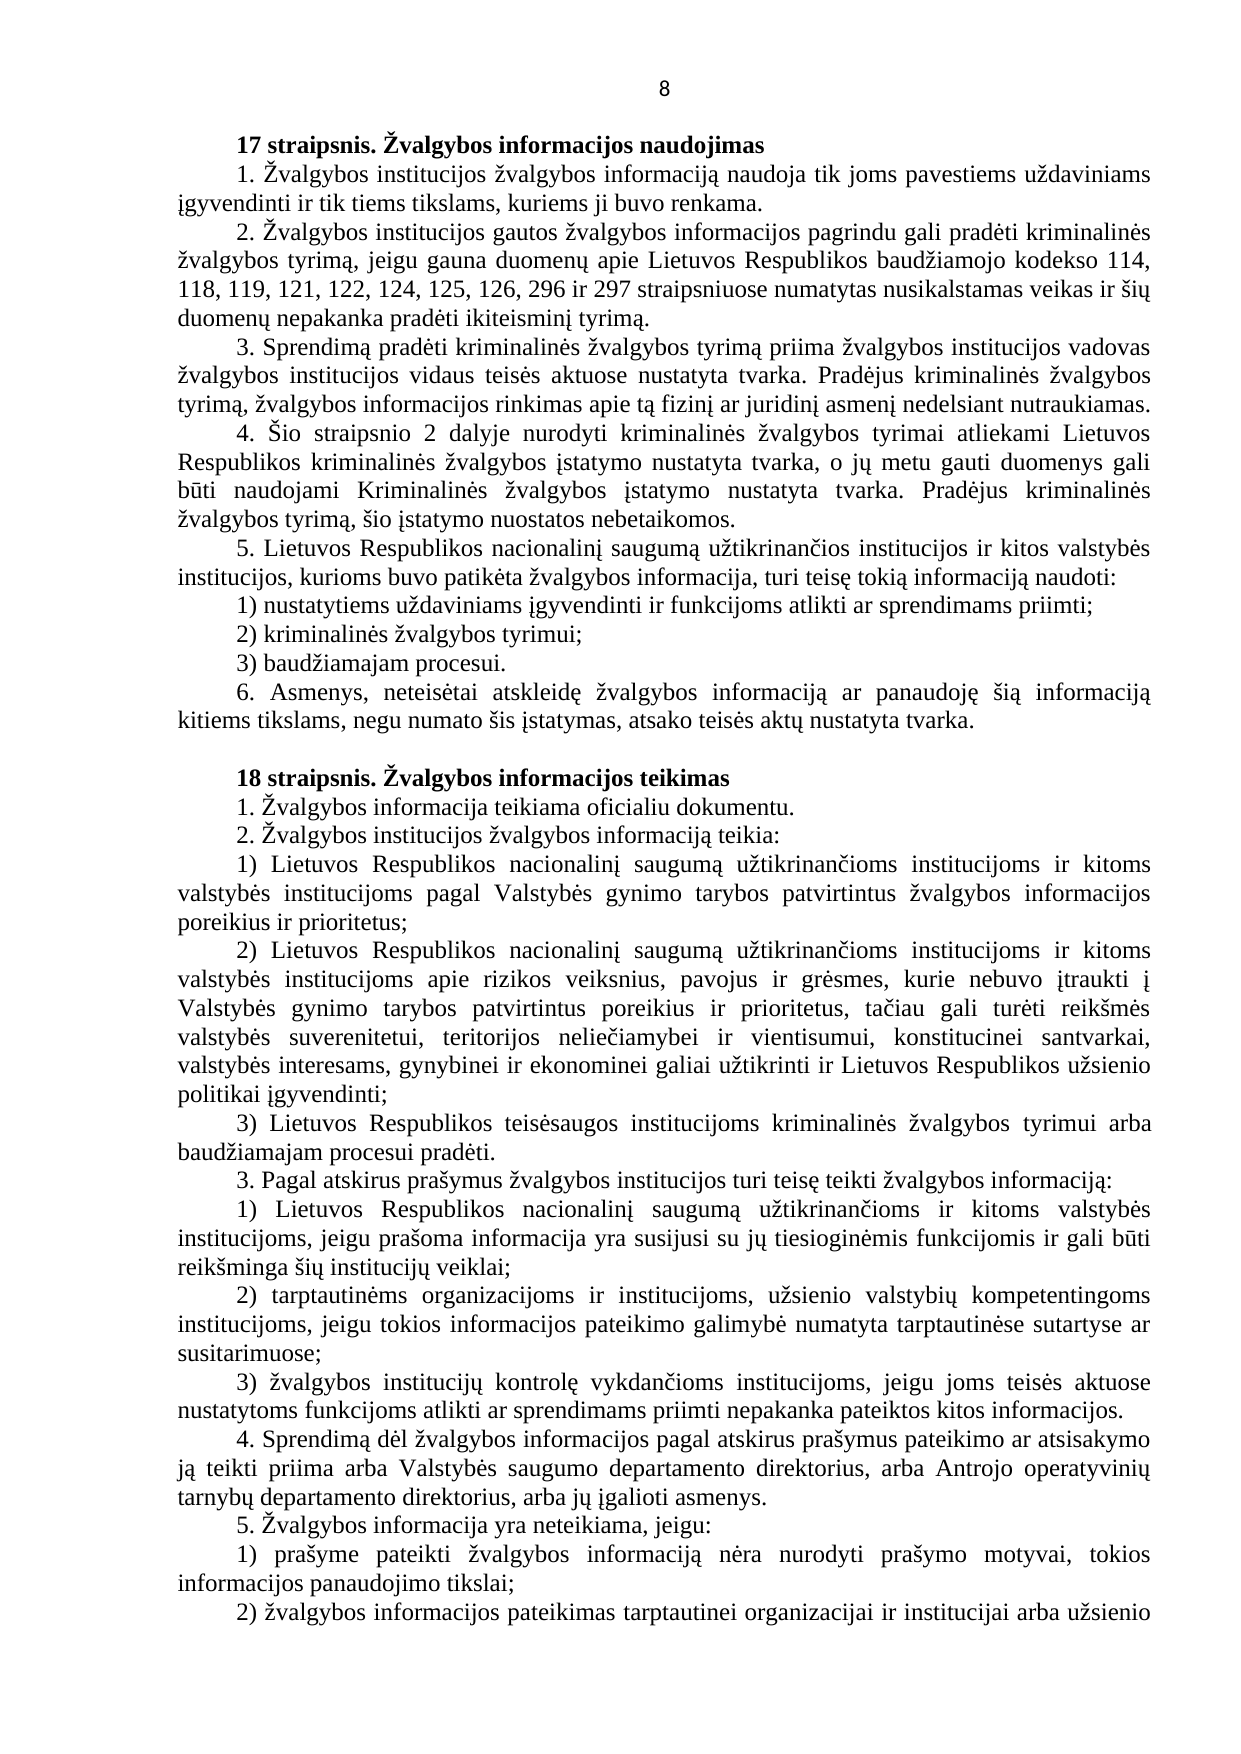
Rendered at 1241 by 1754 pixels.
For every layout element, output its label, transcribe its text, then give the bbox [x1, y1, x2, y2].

text 2) žvalgybos informacijos pateikimas tarptautinei organizacijai ir institucijai arba užsienio [177, 1597, 1152, 1626]
text 4. Šio straipsnio 2 dalyje nurodyti kriminalinės žvalgybos tyrimai atliekami Lietuvos Respublikos kriminalinės žvalgybos įstatymo nustatyta tvarka, o jų metu gauti duomenys gali būti naudojami Kriminalinės žvalgybos įstatymo nustatyta tvarka. Pradėjus kriminalinės žvalgybos tyrimą, šio įstatymo nuostatos nebetaikomos. [177, 418, 1152, 533]
text 2. Žvalgybos institucijos gautos žvalgybos informacijos pagrindu gali pradėti kriminalinės žvalgybos tyrimą, jeigu gauna duomenų apie Lietuvos Respublikos baudžiamojo kodekso 114, 118, 119, 121, 122, 124, 125, 126, 296 ir 297 straipsniuose numatytas nusikalstamas veikas ir šių duomenų nepakanka pradėti ikiteisminį tyrimą. [177, 217, 1152, 332]
text 2. Žvalgybos institucijos žvalgybos informaciją teikia: [177, 821, 1152, 849]
text 3) Lietuvos Respublikos teisėsaugos institucijoms kriminalinės žvalgybos tyrimui arba baudžiamajam procesui pradėti. [177, 1108, 1152, 1166]
text 3) žvalgybos institucijų kontrolę vykdančioms institucijoms, jeigu joms teisės aktuose nustatytoms funkcijoms atlikti ar sprendimams priimti nepakanka pateiktos kitos informacijos. [177, 1367, 1152, 1424]
text 3. Sprendimą pradėti kriminalinės žvalgybos tyrimą priima žvalgybos institucijos vadovas žvalgybos institucijos vidaus teisės aktuose nustatyta tvarka. Pradėjus kriminalinės žvalgybos tyrimą, žvalgybos informacijos rinkimas apie tą fizinį ar juridinį asmenį nedelsiant nutraukiamas. [177, 332, 1152, 418]
text 2) Lietuvos Respublikos nacionalinį saugumą užtikrinančioms institucijoms ir kitoms valstybės institucijoms apie rizikos veiksnius, pavojus ir grėsmes, kurie nebuvo įtraukti į Valstybės gynimo tarybos patvirtintus poreikius ir prioritetus, tačiau gali turėti reikšmės valstybės suverenitetui, teritorijos neliečiamybei ir vientisumui, konstitucinei santvarkai, valstybės interesams, gynybinei ir ekonominei galiai užtikrinti ir Lietuvos Respublikos užsienio politikai įgyvendinti; [177, 936, 1152, 1108]
text 1) Lietuvos Respublikos nacionalinį saugumą užtikrinančioms ir kitoms valstybės institucijoms, jeigu prašoma informacija yra susijusi su jų tiesioginėmis funkcijomis ir gali būti reikšminga šių institucijų veiklai; [177, 1194, 1152, 1281]
text 2) tarptautinėms organizacijoms ir institucijoms, užsienio valstybių kompetentingoms institucijoms, jeigu tokios informacijos pateikimo galimybė numatyta tarptautinėse sutartyse ar susitarimuose; [177, 1281, 1152, 1367]
text 2) kriminalinės žvalgybos tyrimui; [177, 619, 1152, 648]
text 17 straipsnis. Žvalgybos informacijos naudojimas [177, 131, 1152, 159]
text 6. Asmenys, neteisėtai atskleidę žvalgybos informaciją ar panaudoję šią informaciją kitiems tikslams, negu numato šis įstatymas, atsako teisės aktų nustatyta tvarka. [177, 677, 1152, 734]
text 1. Žvalgybos institucijos žvalgybos informaciją naudoja tik joms pavestiems uždaviniams įgyvendinti ir tik tiems tikslams, kuriems ji buvo renkama. [177, 159, 1152, 217]
text 3) baudžiamajam procesui. [177, 648, 1152, 677]
text 1) nustatytiems uždaviniams įgyvendinti ir funkcijoms atlikti ar sprendimams priimti; [177, 591, 1152, 619]
text 1) prašyme pateikti žvalgybos informaciją nėra nurodyti prašymo motyvai, tokios informacijos panaudojimo tikslai; [177, 1539, 1152, 1597]
text 5. Žvalgybos informacija yra neteikiama, jeigu: [177, 1511, 1152, 1539]
text 4. Sprendimą dėl žvalgybos informacijos pagal atskirus prašymus pateikimo ar atsisakymo ją teikti priima arba Valstybės saugumo departamento direktorius, arba Antrojo operatyvinių tarnybų departamento direktorius, arba jų įgalioti asmenys. [177, 1424, 1152, 1511]
text 1. Žvalgybos informacija teikiama oficialiu dokumentu. [177, 792, 1152, 821]
text 5. Lietuvos Respublikos nacionalinį saugumą užtikrinančios institucijos ir kitos valstybės institucijos, kurioms buvo patikėta žvalgybos informacija, turi teisę tokią informaciją naudoti: [177, 533, 1152, 591]
text 18 straipsnis. Žvalgybos informacijos teikimas [177, 763, 1152, 792]
text 1) Lietuvos Respublikos nacionalinį saugumą užtikrinančioms institucijoms ir kitoms valstybės institucijoms pagal Valstybės gynimo tarybos patvirtintus žvalgybos informacijos poreikius ir prioritetus; [177, 849, 1152, 936]
text 3. Pagal atskirus prašymus žvalgybos institucijos turi teisę teikti žvalgybos informaciją: [177, 1166, 1152, 1194]
